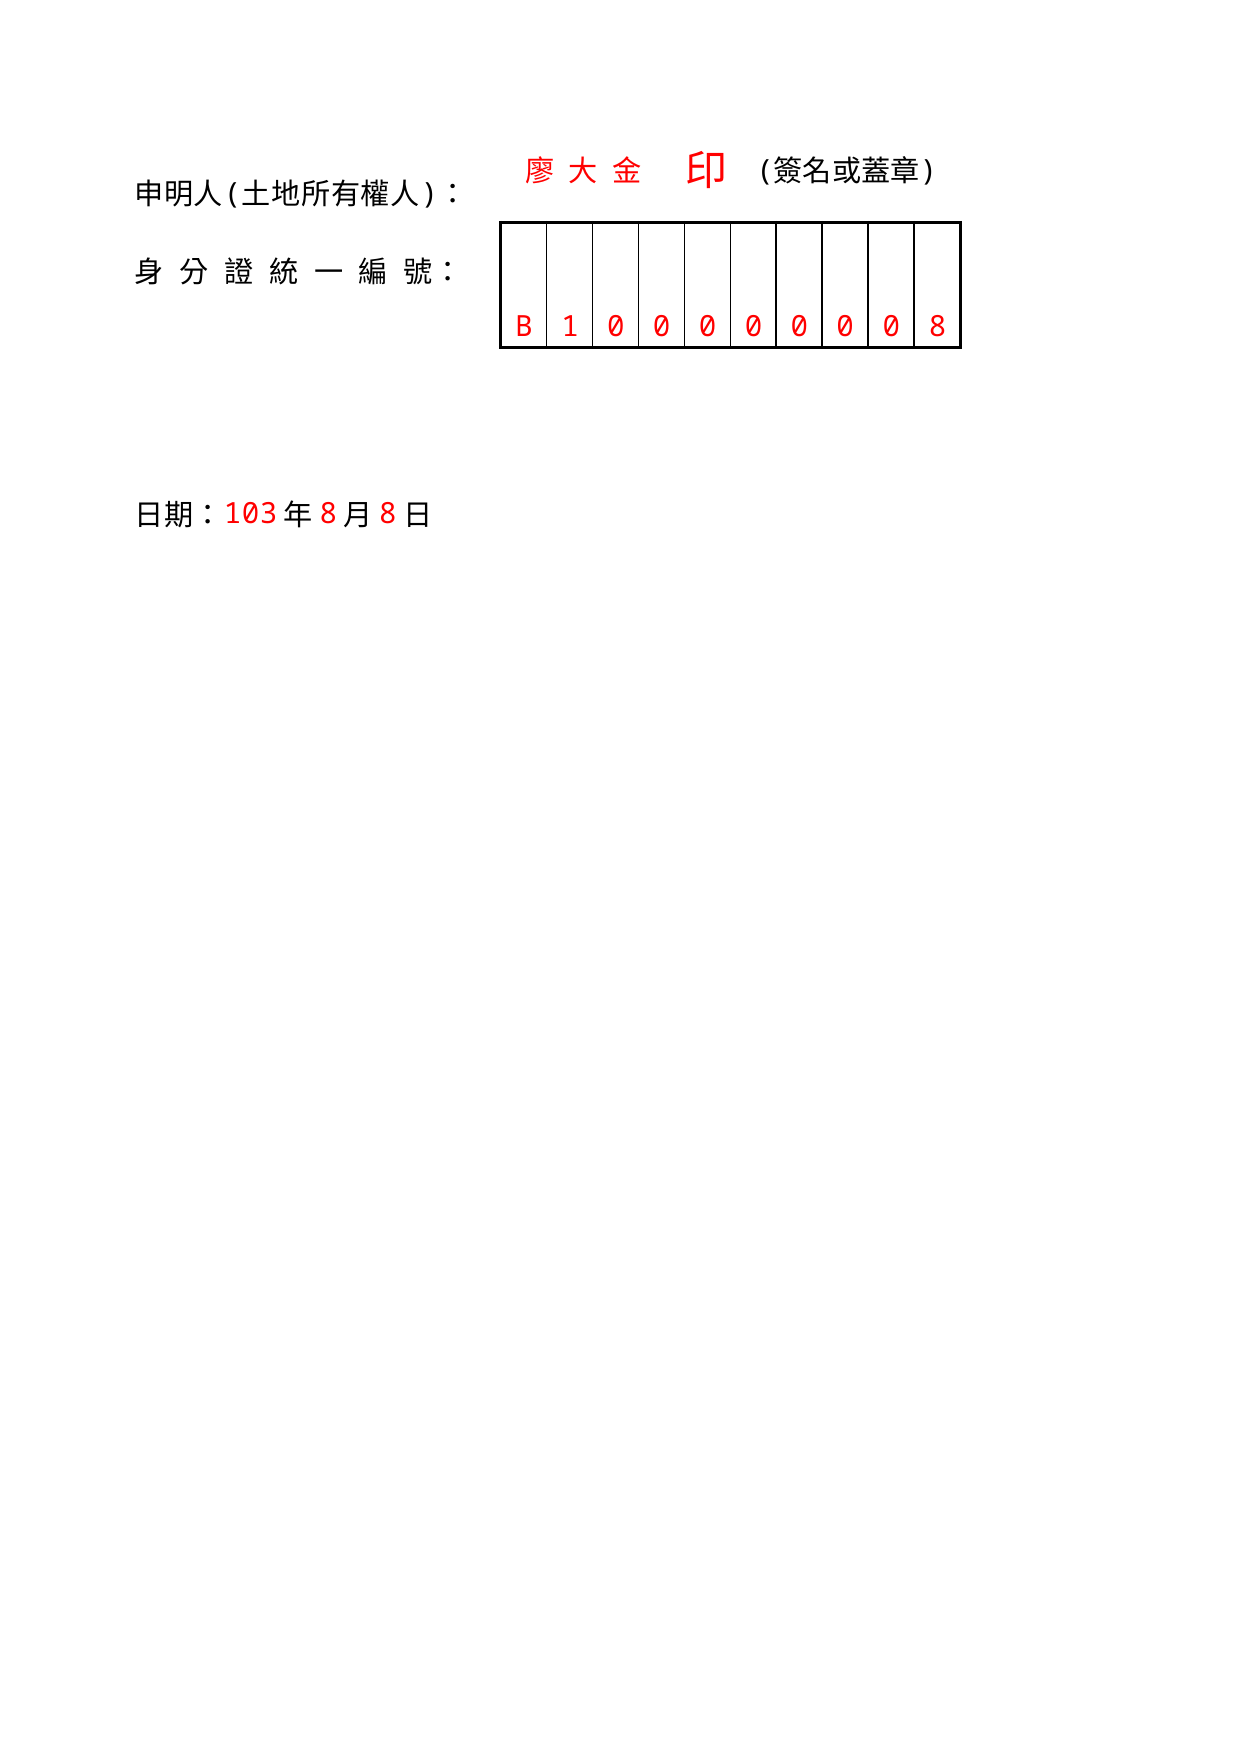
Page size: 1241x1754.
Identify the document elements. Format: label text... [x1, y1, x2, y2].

table_cell 8 [915, 224, 959, 346]
table_cell [131, 346, 321, 471]
table_cell 1 [547, 224, 592, 346]
table_cell 0 [777, 224, 821, 346]
table_header 申明人(土地所有權人)： 身 分 證 統 一 編 號： [131, 96, 501, 346]
table_cell 0 [823, 224, 867, 346]
table_cell [321, 346, 961, 471]
table_cell 0 [639, 224, 684, 346]
table_header 廖 大 金 印 (簽名或蓋章) [501, 96, 961, 221]
table_cell 0 [731, 224, 775, 346]
table_cell 0 [593, 224, 638, 346]
table_cell 日期：103年8月8日 [131, 471, 961, 533]
table_cell B [502, 224, 546, 346]
table_cell 0 [869, 224, 913, 346]
table_cell 0 [685, 224, 730, 346]
